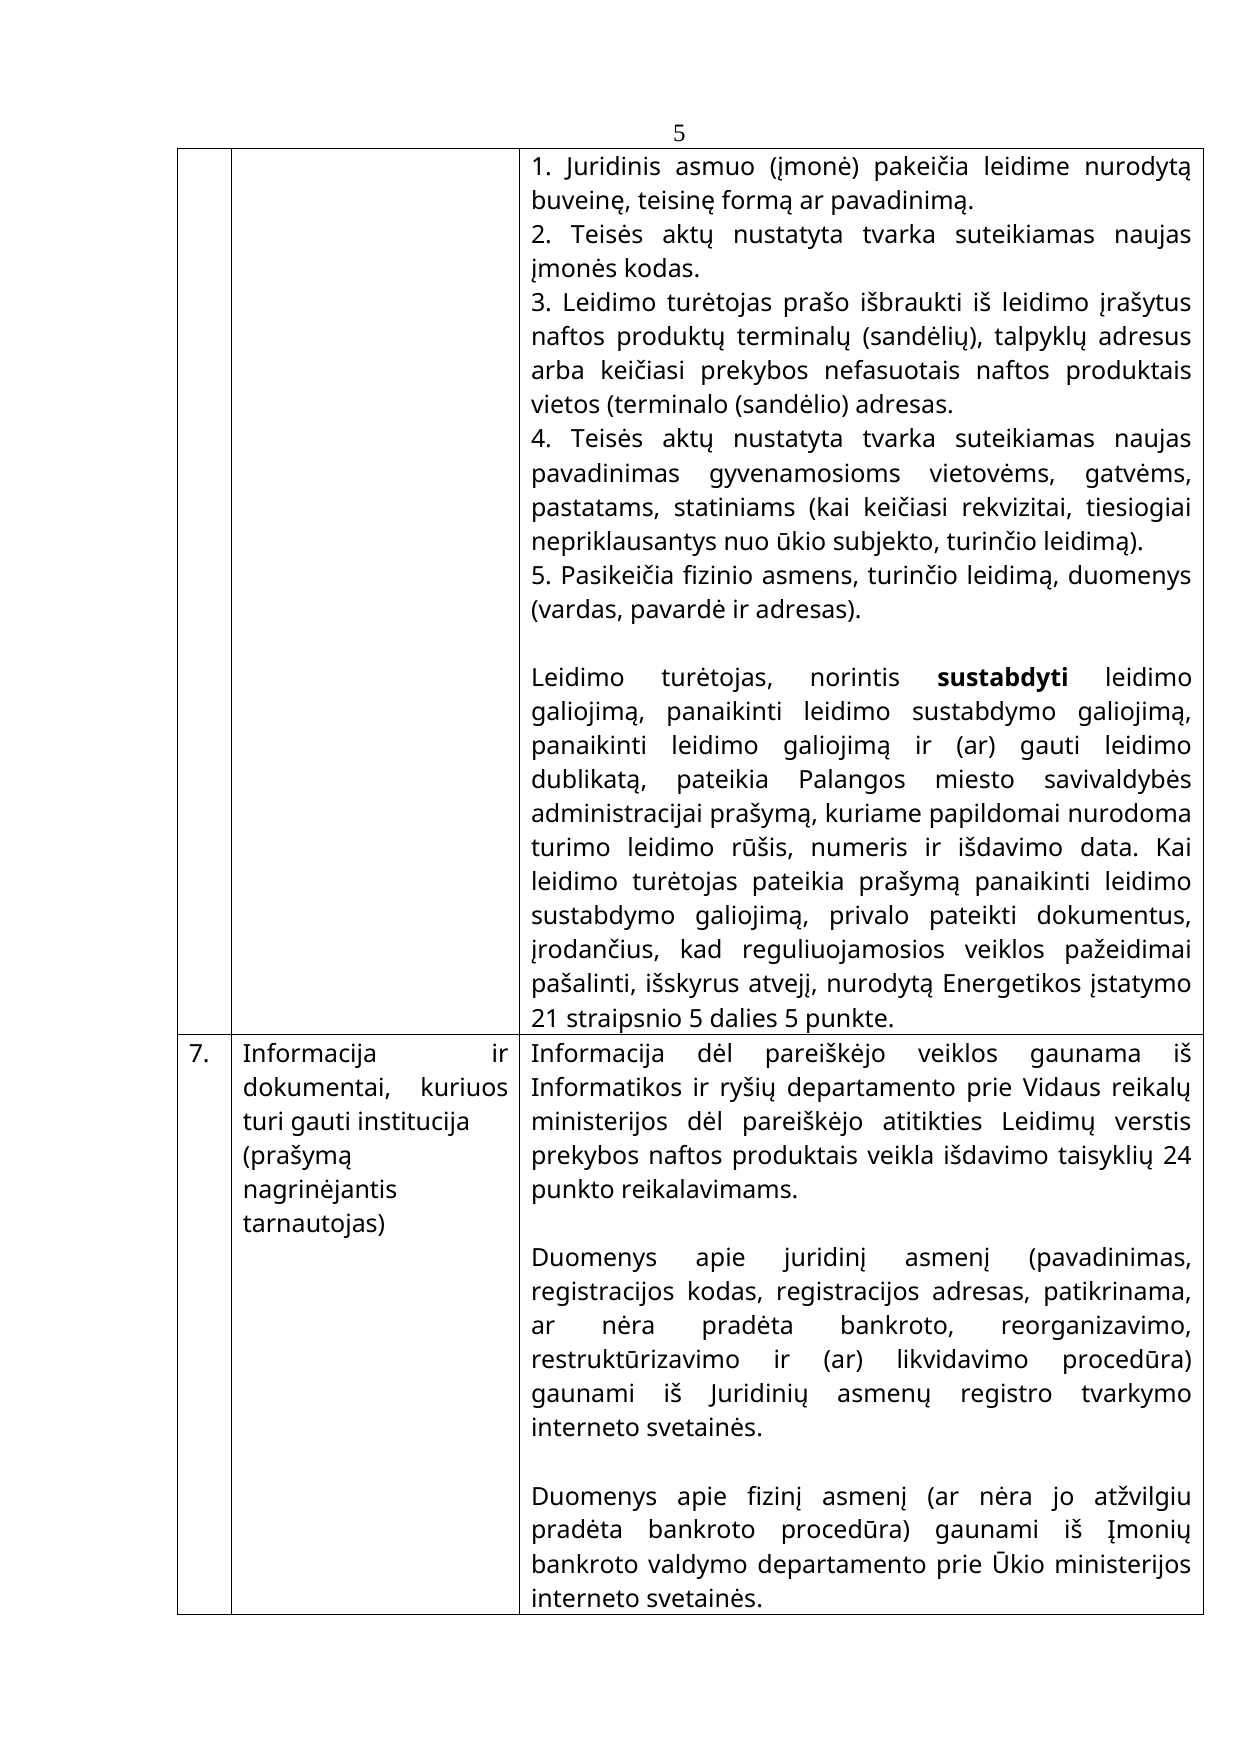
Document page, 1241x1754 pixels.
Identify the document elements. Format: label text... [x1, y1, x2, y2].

table_cell Informacija ir dokumentai, kuriuos turi gauti institucija (prašymą nagrinėjantis tarnautojas) [232, 1035, 519, 1614]
table_cell [178, 149, 231, 1034]
table_cell 1. Juridinis asmuo (įmonė) pakeičia leidime nurodytą buveinę, teisinę formą ar pavadinimą. 2. Teisės aktų nustatyta tvarka suteikiamas naujas įmonės kodas. 3. Leidimo turėtojas prašo išbraukti iš leidimo įrašytus naftos produktų terminalų (sandėlių), talpyklų adresus arba keičiasi prekybos nefasuotais naftos produktais vietos (terminalo (sandėlio) adresas. 4. Teisės aktų nustatyta tvarka suteikiamas naujas pavadinimas gyvenamosioms vietovėms, gatvėms, pastatams, statiniams (kai keičiasi rekvizitai, tiesiogiai nepriklausantys nuo ūkio subjekto, turinčio leidimą). 5. Pasikeičia fizinio asmens, turinčio leidimą, duomenys (vardas, pavardė ir adresas). Leidimo turėtojas, norintis sustabdyti leidimo galiojimą, panaikinti leidimo sustabdymo galiojimą, panaikinti leidimo galiojimą ir (ar) gauti leidimo dublikatą, pateikia Palangos miesto savivaldybės administracijai prašymą, kuriame papildomai nurodoma turimo leidimo rūšis, numeris ir išdavimo data. Kai leidimo turėtojas pateikia prašymą panaikinti leidimo sustabdymo galiojimą, privalo pateikti dokumentus, įrodančius, kad reguliuojamosios veiklos pažeidimai pašalinti, išskyrus atvejį, nurodytą Energetikos įstatymo 21 straipsnio 5 dalies 5 punkte. [520, 149, 1203, 1034]
table_cell Informacija dėl pareiškėjo veiklos gaunama iš Informatikos ir ryšių departamento prie Vidaus reikalų ministerijos dėl pareiškėjo atitikties Leidimų verstis prekybos naftos produktais veikla išdavimo taisyklių 24 punkto reikalavimams. Duomenys apie juridinį asmenį (pavadinimas, registracijos kodas, registracijos adresas, patikrinama, ar nėra pradėta bankroto, reorganizavimo, restruktūrizavimo ir (ar) likvidavimo procedūra) gaunami iš Juridinių asmenų registro tvarkymo interneto svetainės. Duomenys apie fizinį asmenį (ar nėra jo atžvilgiu pradėta bankroto procedūra) gaunami iš Įmonių bankroto valdymo departamento prie Ūkio ministerijos interneto svetainės. [520, 1035, 1203, 1614]
table_cell [232, 149, 519, 1034]
table_cell 7. [178, 1035, 231, 1614]
